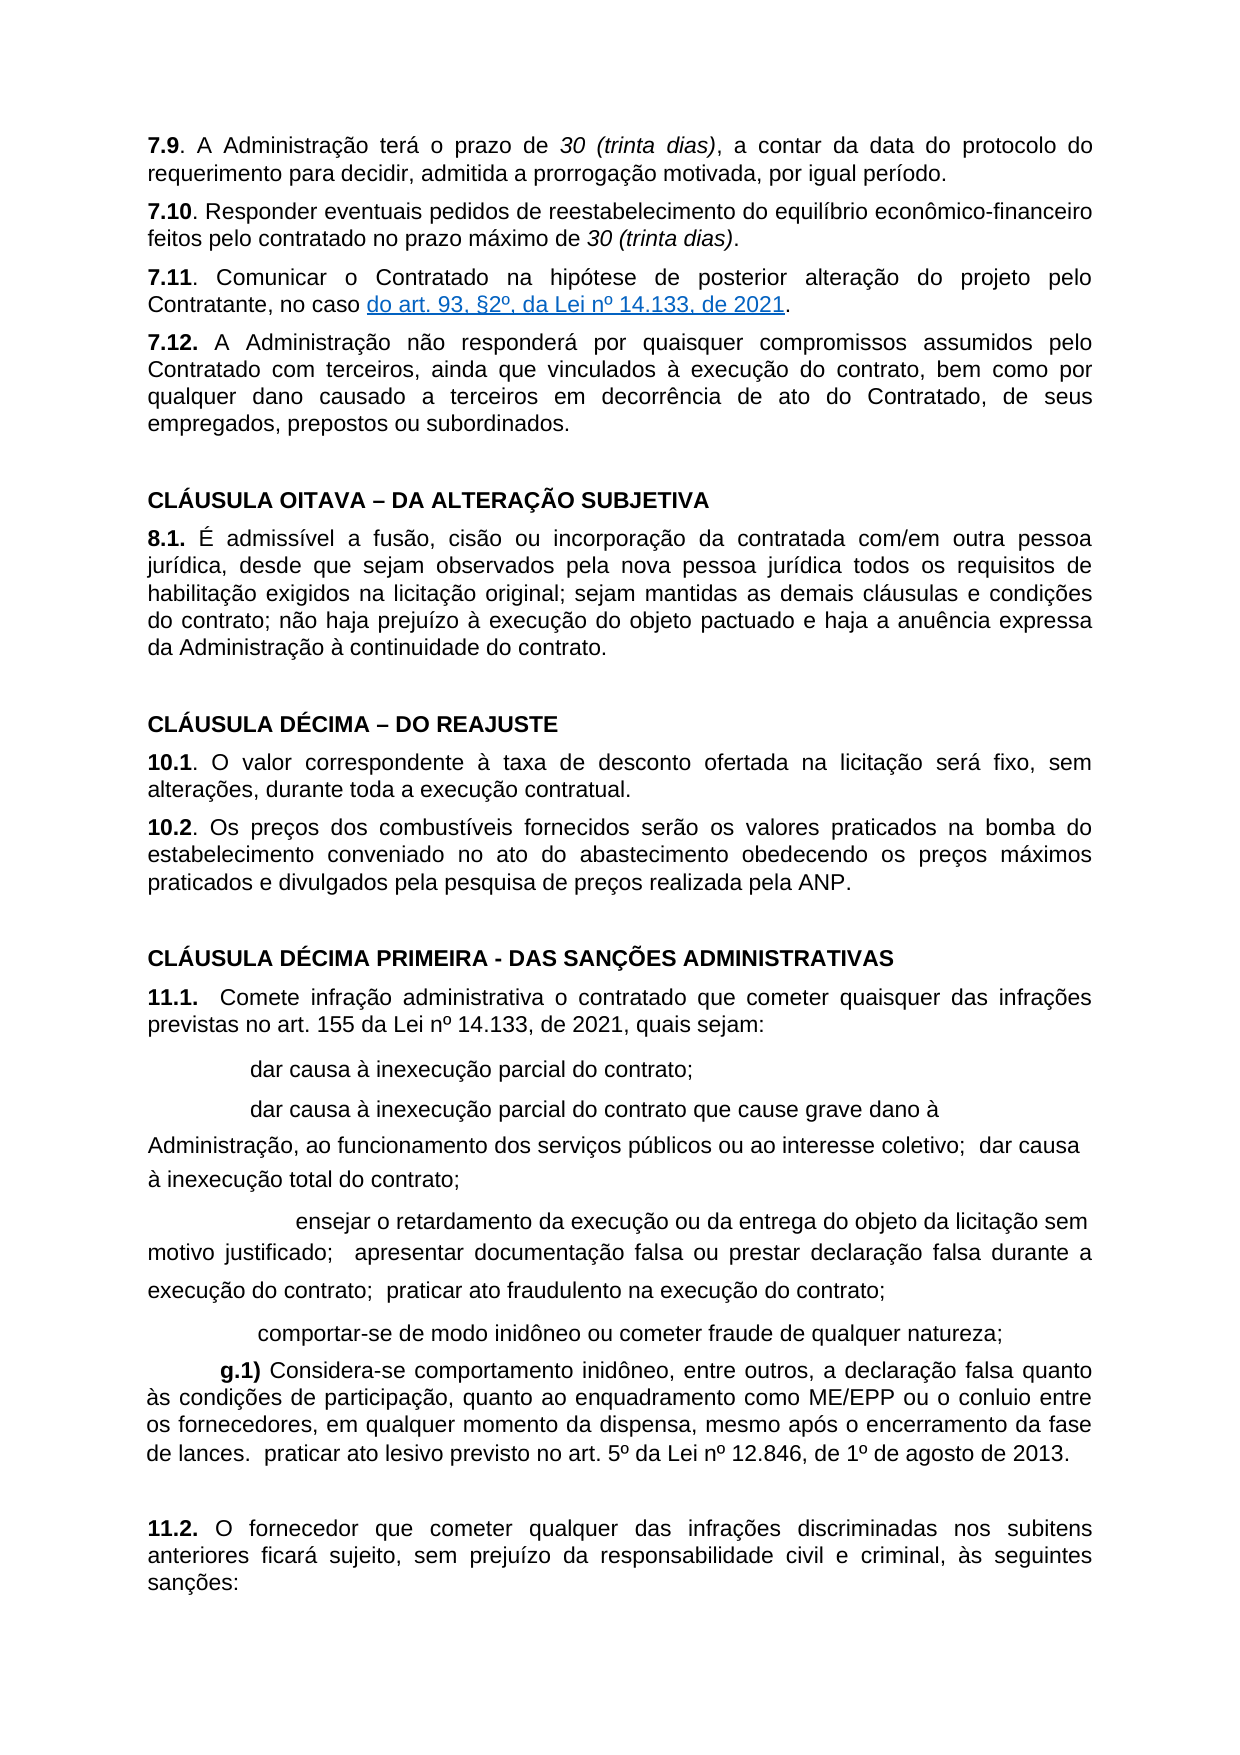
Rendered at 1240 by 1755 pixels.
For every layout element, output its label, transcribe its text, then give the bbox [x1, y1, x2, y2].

text 8.1. É admissível a fusão, cisão ou incorporação da contratada com/em outra pessoa jurídica, desde que sejam observados pela nova pessoa jurídica todos os requisitos de habilitação exigidos na licitação original; sejam mantidas as demais cláusulas e condições do contrato; não haja prejuízo à execução do objeto pactuado e haja a anuência expressa da Administração à continuidade do contrato. [147, 525, 1093, 660]
text 10.2. Os preços dos combustíveis fornecidos serão os valores praticados na bomba do estabelecimento conveniado no ato do abastecimento obedecendo os preços máximos praticados e divulgados pela pesquisa de preços realizada pela ANP. [147, 814, 1093, 895]
subtitle CLÁUSULA DÉCIMA PRIMEIRA - DAS SANÇÕES ADMINISTRATIVAS [147, 945, 1093, 972]
text dar causa à inexecução parcial do contrato; [243, 1053, 1093, 1082]
subtitle CLÁUSULA OITAVA – DA ALTERAÇÃO SUBJETIVA [147, 487, 1093, 513]
text 7.9. A Administração terá o prazo de 30 (trinta dias), a contar da data do protocolo do requerimento para decidir, admitida a prorrogação motivada, por igual período. [147, 132, 1093, 186]
text 7.11. Comunicar o Contratado na hipótese de posterior alteração do projeto pelo Contratante, no caso do art. 93, §2º, da Lei nº 14.133, de 2021. [147, 263, 1093, 317]
subtitle CLÁUSULA DÉCIMA – DO REAJUSTE [147, 711, 1093, 737]
text comportar-se de modo inidôneo ou cometer fraude de qualquer natureza; [160, 1318, 1093, 1346]
text 7.10. Responder eventuais pedidos de reestabelecimento do equilíbrio econômico-financeiro feitos pelo contratado no prazo máximo de 30 (trinta dias). [147, 198, 1093, 251]
text 11.2. O fornecedor que cometer qualquer das infrações discriminadas nos subitens anteriores ficará sujeito, sem prejuízo da responsabilidade civil e criminal, às seguintes sanções: [147, 1515, 1093, 1595]
text g.1) Considera-se comportamento inidôneo, entre outros, a declaração falsa quanto às condições de participação, quanto ao enquadramento como ME/EPP ou o conluio entre os fornecedores, em qualquer momento da dispensa, mesmo após o encerramento da fase de lances. praticar ato lesivo previsto no art. 5º da Lei nº 12.846, de 1º de agosto de 2013. [146, 1357, 1093, 1467]
text ensejar o retardamento da execução ou da entrega do objeto da licitação sem [149, 1206, 1094, 1234]
text 10.1. O valor correspondente à taxa de desconto ofertada na licitação será fixo, sem alterações, durante toda a execução contratual. [147, 749, 1093, 802]
text 11.1. Comete infração administrativa o contratado que cometer quaisquer das infrações previstas no art. 155 da Lei nº 14.133, de 2021, quais sejam: [147, 984, 1093, 1037]
text dar causa à inexecução parcial do contrato que cause grave dano à Administração, ao funcionamento dos serviços públicos ou ao interesse coletivo; dar causa à inexecução total do contrato; [148, 1094, 1093, 1192]
text motivo justificado; apresentar documentação falsa ou prestar declaração falsa durante a execução do contrato; praticar ato fraudulento na execução do contrato; [147, 1236, 1093, 1303]
text 7.12. A Administração não responderá por quaisquer compromissos assumidos pelo Contratado com terceiros, ainda que vinculados à execução do contrato, bem como por qualquer dano causado a terceiros em decorrência de ato do Contratado, de seus empregados, prepostos ou subordinados. [147, 329, 1093, 437]
